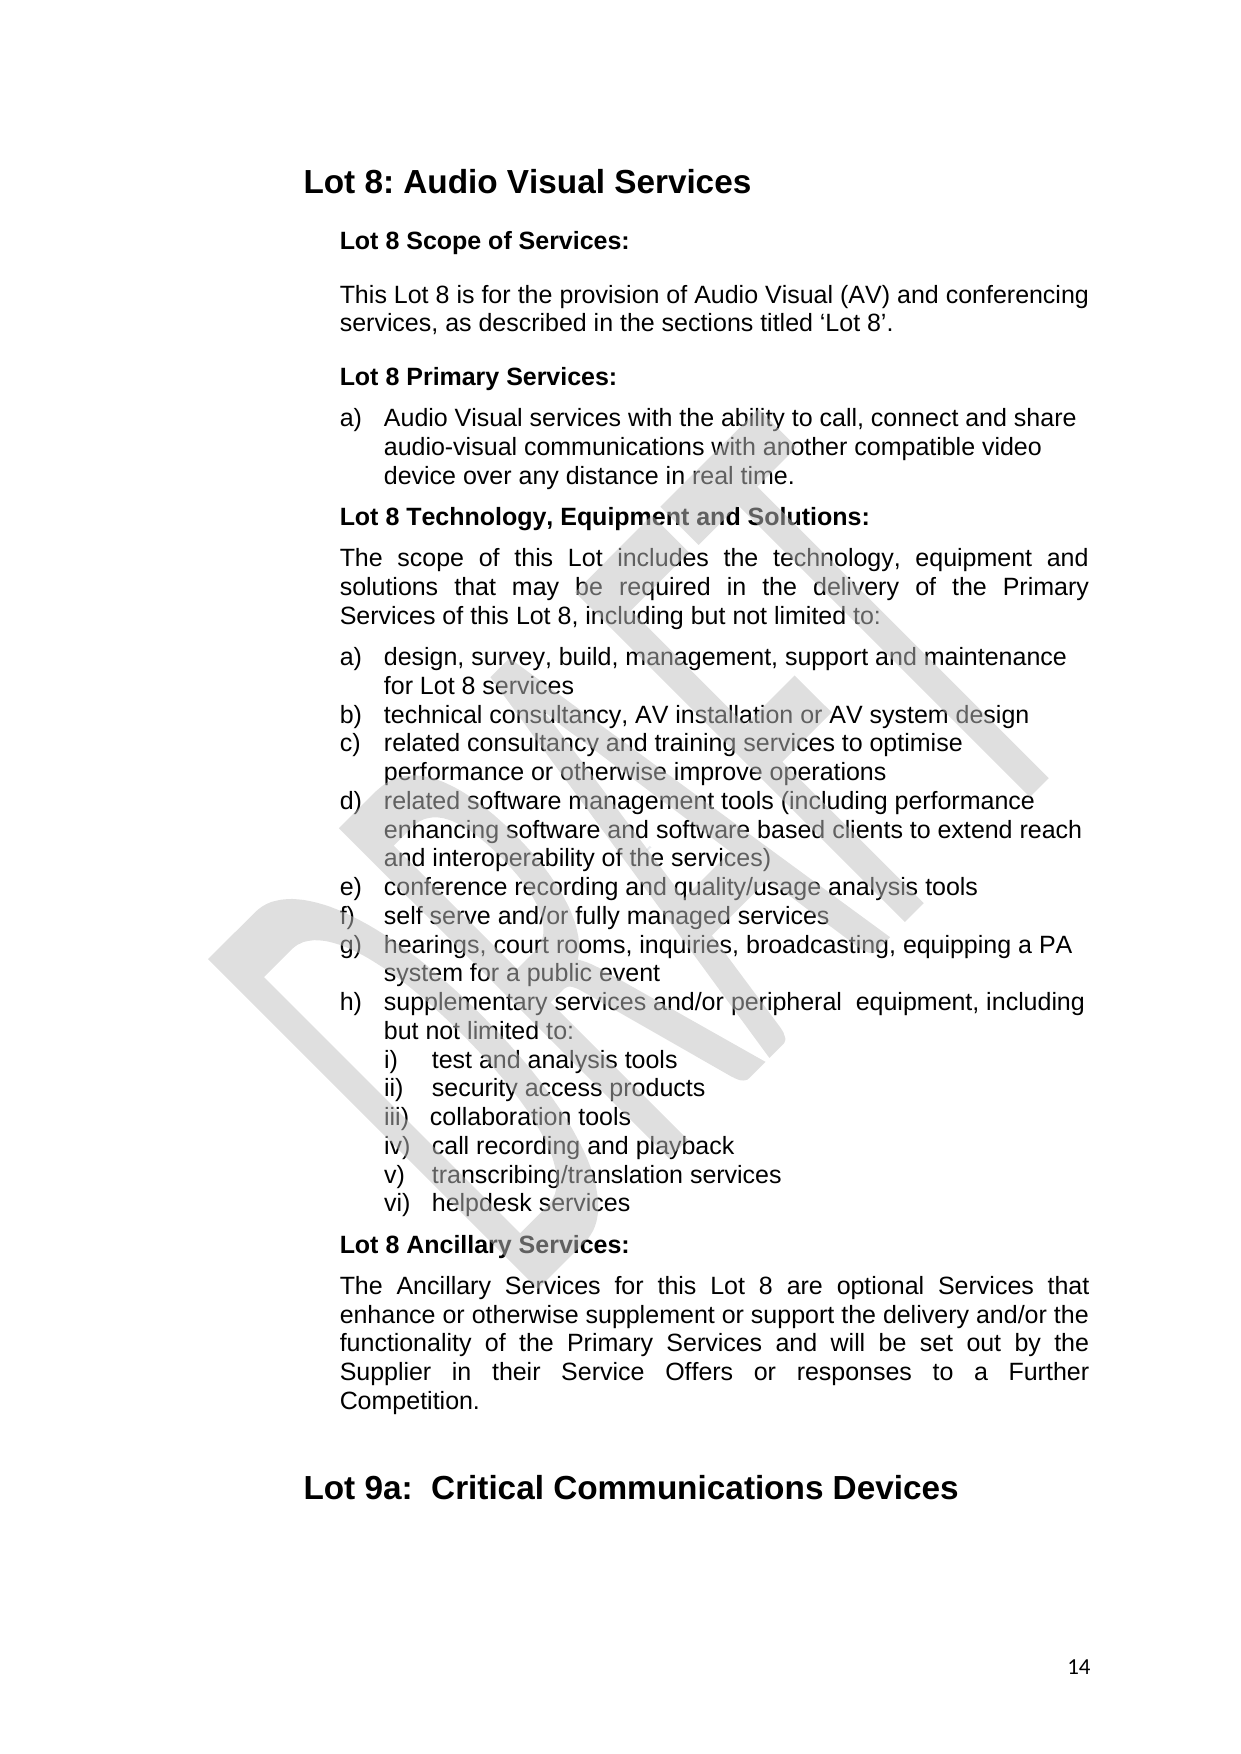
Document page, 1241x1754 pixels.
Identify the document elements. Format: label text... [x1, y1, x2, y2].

text vi) helpdesk services [476, 1188, 556, 1217]
text The scope of this Lot includes the technology, equipment and solutions that may be required in the delivery of the Primary Services of this Lot 8, including but not limited to: [339, 543, 623, 630]
list conference recording and quality/usage analysis tools [894, 872, 1090, 901]
text This Lot 8 is for the provision of Audio Visual (AV) and conferencing services, as described in the sections titled ‘Lot 8’. [339, 280, 1090, 337]
list hearings, court rooms, inquiries, broadcasting, equipping a PA system for a public event [480, 930, 543, 968]
list Audio Visual services with the ability to call, connect and share audio-visual communications with another compatible video device over any distance in real time. [339, 403, 1090, 490]
text Lot 9a: Critical Communications Devices [303, 1468, 1090, 1507]
text v) transcribing/translation services [384, 1160, 435, 1188]
list related software management tools (including performance enhancing software and software based clients to extend reach and interoperability of the services) [454, 786, 632, 872]
list technical consultancy, AV installation or AV system design [568, 700, 709, 728]
list technical consultancy, AV installation or AV system design [972, 700, 1090, 728]
list related software management tools (including performance enhancing software and software based clients to extend reach and interoperability of the services) [686, 786, 853, 872]
text The Ancillary Services for this Lot 8 are optional Services that enhance or otherwise supplement or support the delivery and/or the functionality of the Primary Services and will be set out by the Supplier in their Service Offers or responses to a Further Competition. [339, 1271, 1090, 1415]
list related consultancy and training services to optimise performance or otherwise improve operations [558, 728, 641, 786]
list design, survey, build, management, support and maintenance for Lot 8 services [339, 642, 681, 700]
text Lot 8: Audio Visual Services [303, 162, 1090, 201]
text Lot 8 Ancillary Services: [339, 1230, 502, 1258]
list conference recording and quality/usage analysis tools [803, 872, 882, 901]
list self serve and/or fully managed services [567, 901, 674, 930]
list related consultancy and training services to optimise performance or otherwise improve operations [339, 728, 569, 786]
list supplementary services and/or peripheral equipment, including but not limited to: [453, 987, 554, 1045]
text v) transcribing/translation services [448, 1160, 556, 1188]
list related software management tools (including performance enhancing software and software based clients to extend reach and interoperability of the services) [601, 786, 729, 872]
list related consultancy and training services to optimise performance or otherwise improve operations [1000, 728, 1090, 786]
list supplementary services and/or peripheral equipment, including but not limited to: [552, 987, 674, 1045]
list design, survey, build, management, support and maintenance for Lot 8 services [914, 642, 1090, 700]
list related software management tools (including performance enhancing software and software based clients to extend reach and interoperability of the services) [395, 818, 513, 872]
text i) test and analysis tools [738, 1045, 1090, 1073]
text i) test and analysis tools [384, 1045, 497, 1073]
list self serve and/or fully managed services [719, 901, 833, 930]
text The scope of this Lot includes the technology, equipment and solutions that may be required in the delivery of the Primary Services of this Lot 8, including but not limited to: [632, 543, 861, 630]
text iii) collaboration tools [390, 1102, 539, 1131]
text iii) collaboration tools [556, 1102, 640, 1131]
list hearings, court rooms, inquiries, broadcasting, equipping a PA system for a public event [339, 945, 408, 987]
text The scope of this Lot includes the technology, equipment and solutions that may be required in the delivery of the Primary Services of this Lot 8, including but not limited to: [815, 543, 1090, 630]
text ii) security access products [384, 1073, 520, 1102]
text i) test and analysis tools [511, 1045, 579, 1073]
list hearings, court rooms, inquiries, broadcasting, equipping a PA system for a public event [379, 930, 496, 987]
list related consultancy and training services to optimise performance or otherwise improve operations [607, 728, 767, 786]
text iv) call recording and playback [419, 1131, 552, 1160]
text ii) security access products [623, 1073, 1090, 1102]
list conference recording and quality/usage analysis tools [339, 872, 410, 901]
list conference recording and quality/usage analysis tools [549, 872, 653, 901]
list technical consultancy, AV installation or AV system design [339, 700, 526, 728]
text Lot 8 Technology, Equipment and Solutions: [339, 502, 683, 531]
list supplementary services and/or peripheral equipment, including but not limited to: [751, 987, 1090, 1045]
text Lot 8 Ancillary Services: [570, 1230, 1090, 1258]
text iii) collaboration tools [652, 1102, 1090, 1131]
list self serve and/or fully managed services [843, 901, 1090, 930]
list hearings, court rooms, inquiries, broadcasting, equipping a PA system for a public event [713, 930, 1090, 987]
list related software management tools (including performance enhancing software and software based clients to extend reach and interoperability of the services) [808, 786, 1090, 872]
list supplementary services and/or peripheral equipment, including but not limited to: [635, 987, 759, 1045]
list related consultancy and training services to optimise performance or otherwise improve operations [784, 728, 1017, 786]
text ii) security access products [535, 1073, 611, 1102]
text Lot 8 Primary Services: [339, 362, 1090, 391]
text Lot 8 Technology, Equipment and Solutions: [714, 508, 762, 531]
list self serve and/or fully managed services [451, 901, 543, 930]
list hearings, court rooms, inquiries, broadcasting, equipping a PA system for a public event [578, 930, 716, 987]
text iv) call recording and playback [574, 1131, 1090, 1160]
list supplementary services and/or peripheral equipment, including but not limited to: [339, 987, 471, 1045]
text Lot 8 Technology, Equipment and Solutions: [774, 502, 1090, 531]
list design, survey, build, management, support and maintenance for Lot 8 services [664, 642, 931, 700]
list self serve and/or fully managed services [339, 901, 439, 930]
text vi) helpdesk services [384, 1188, 464, 1217]
text i) test and analysis tools [595, 1045, 723, 1073]
list conference recording and quality/usage analysis tools [422, 872, 534, 901]
list technical consultancy, AV installation or AV system design [818, 700, 959, 728]
text vi) helpdesk services [597, 1188, 1090, 1217]
text v) transcribing/translation services [589, 1160, 1090, 1188]
text Lot 8 Scope of Services: [339, 226, 1090, 255]
